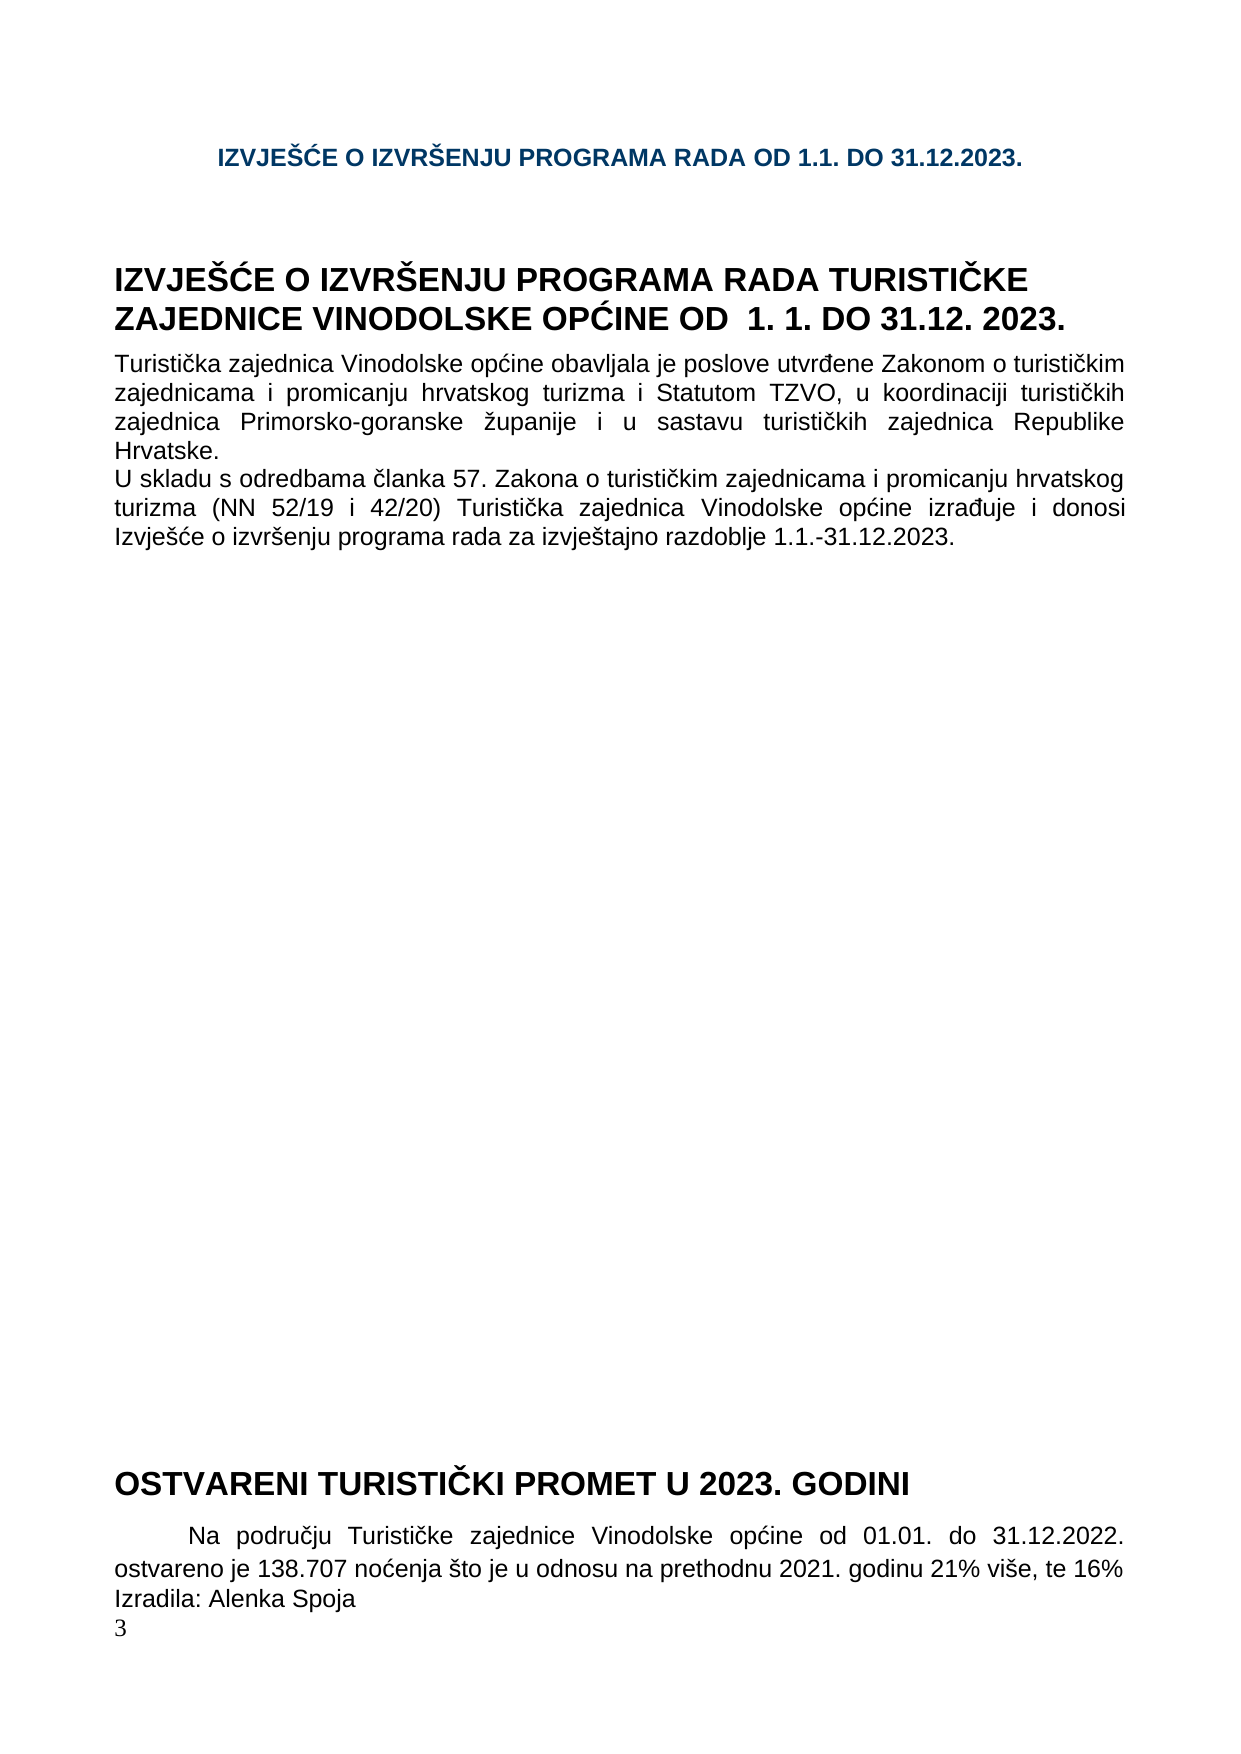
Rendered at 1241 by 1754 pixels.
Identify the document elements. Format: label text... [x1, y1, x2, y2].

text IZVJEŠĆE O IZVRŠENJU PROGRAMA RADA TURISTIČKE ZAJEDNICE VINODOLSKE OPĆINE OD 1. 1. DO 31.12. 2023. [114, 260, 1126, 337]
text Turistička zajednica Vinodolske općine obavljala je poslove utvrđene Zakonom o turističkim zajednicama i promicanju hrvatskog turizma i Statutom TZVO, u koordinaciji turističkih zajednica Primorsko-goranske županije i u sastavu turističkih zajednica Republike Hrvatske. [114, 349, 1126, 464]
text Na području Turističke zajednice Vinodolske općine od 01.01. do 31.12.2022. ostvareno je 138.707 noćenja što je u odnosu na prethodnu 2021. godinu 21% više, te 16% [114, 1521, 1126, 1583]
text U skladu s odredbama članka 57. Zakona o turističkim zajednicama i promicanju hrvatskog turizma (NN 52/19 i 42/20) Turistička zajednica Vinodolske općine izrađuje i donosi Izvješće o izvršenju programa rada za izvještajno razdoblje 1.1.-31.12.2023. [114, 464, 1126, 551]
text OSTVARENI TURISTIČKI PROMET U 2023. GODINI [114, 1463, 1126, 1502]
